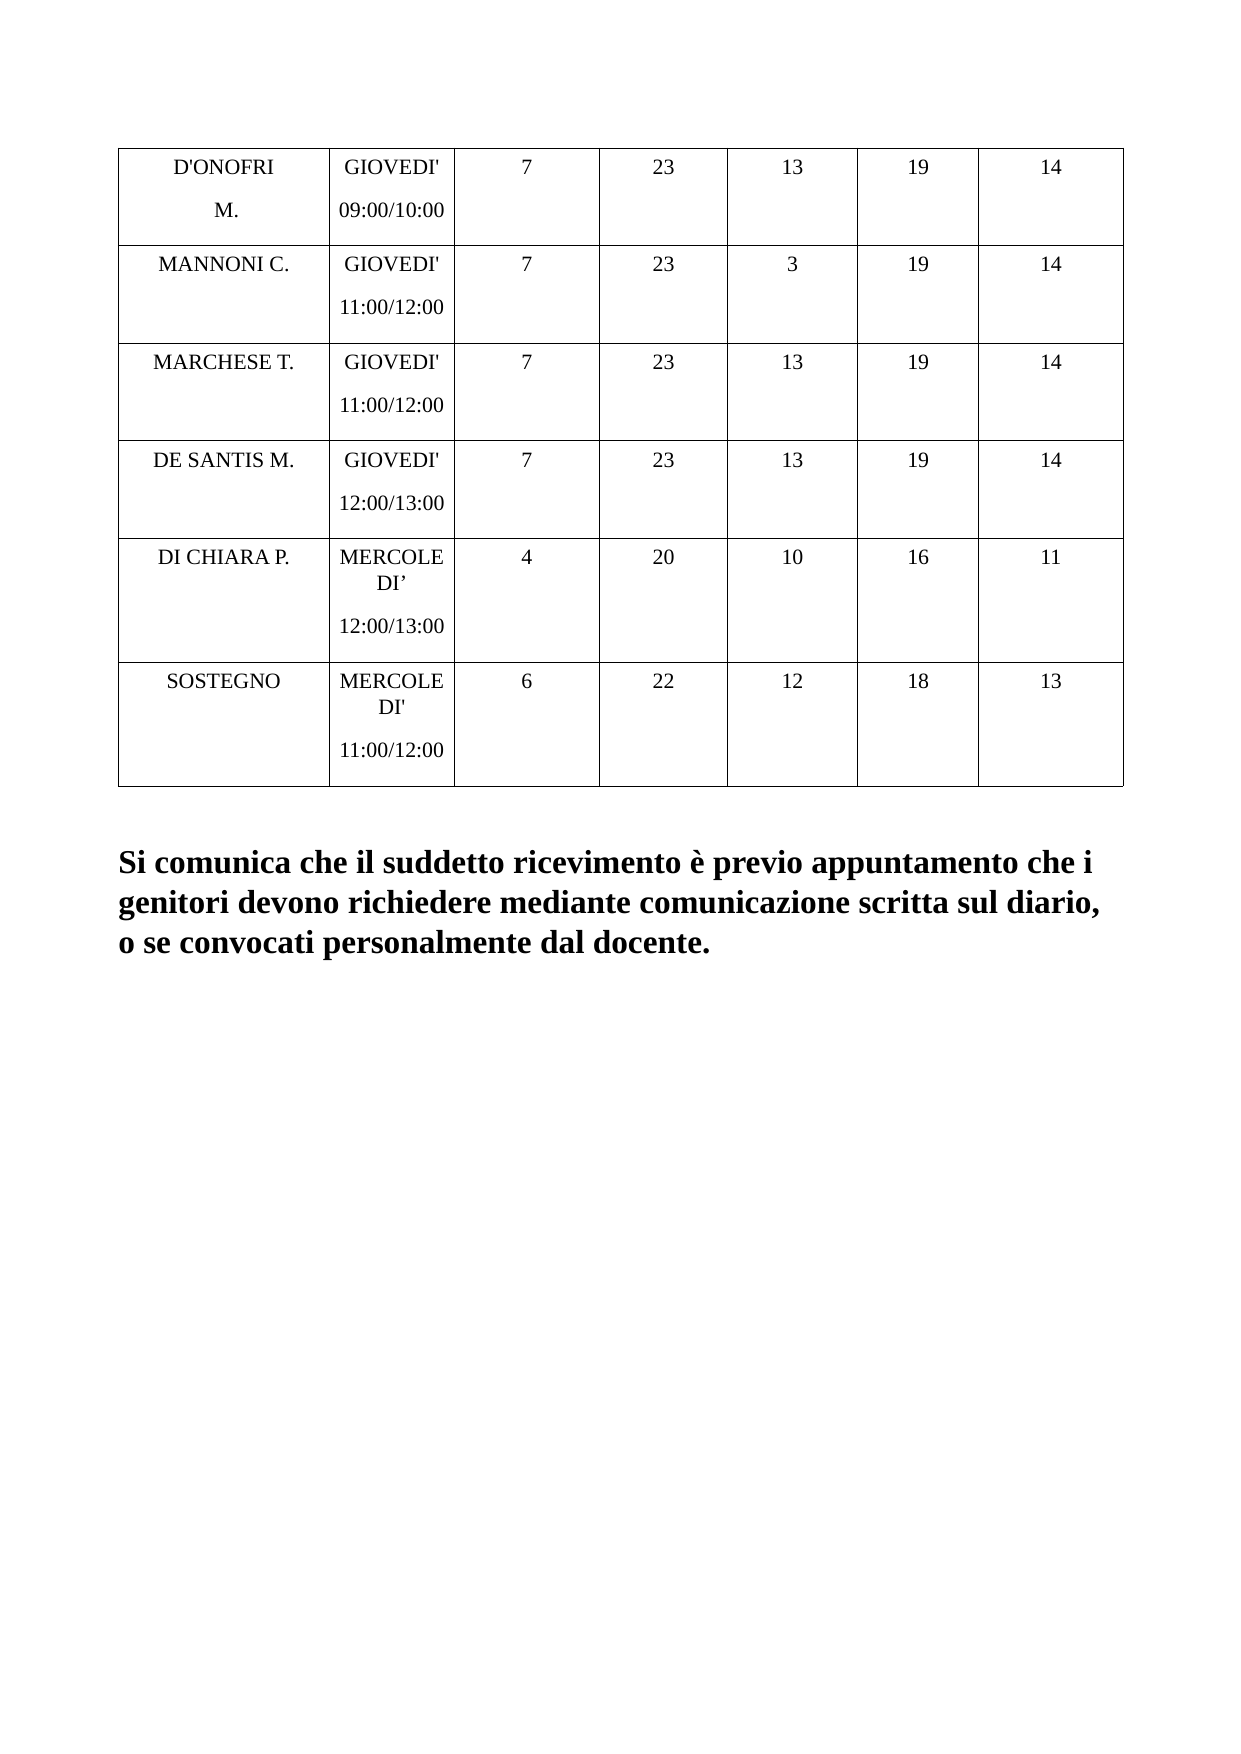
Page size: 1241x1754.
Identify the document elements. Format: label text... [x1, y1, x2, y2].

table_cell 16 [858, 539, 978, 662]
table_cell 13 [979, 663, 1123, 786]
table_cell 13 [728, 344, 857, 440]
table_cell 13 [728, 149, 857, 245]
text Si comunica che il suddetto ricevimento è previo appuntamento che i genitori devono richiedere mediante comunicazione scritta sul diario, o se convocati personalmente dal docente. [118, 842, 1122, 960]
table_cell 13 [728, 441, 857, 538]
table_cell 10 [728, 539, 857, 662]
table_cell MANNONI C. [119, 246, 329, 343]
table_cell 22 [600, 663, 727, 786]
table_cell MERCOLEDI' 11:00/12:00 [330, 663, 454, 786]
table_cell 23 [600, 246, 727, 343]
table_cell 6 [455, 663, 599, 786]
table_cell 19 [858, 246, 978, 343]
table_cell SOSTEGNO [119, 663, 329, 786]
table_cell 3 [728, 246, 857, 343]
table_cell D'ONOFRI M. [119, 149, 329, 245]
table_cell 23 [600, 344, 727, 440]
table_cell GIOVEDI' 12:00/13:00 [330, 441, 454, 538]
table_cell 19 [858, 149, 978, 245]
table_cell 7 [455, 441, 599, 538]
table_cell GIOVEDI' 09:00/10:00 [330, 149, 454, 245]
table_cell 19 [858, 344, 978, 440]
table_cell 4 [455, 539, 599, 662]
table_cell 14 [979, 441, 1123, 538]
table_cell 7 [455, 344, 599, 440]
table_cell 20 [600, 539, 727, 662]
table_cell MERCOLEDI’ 12:00/13:00 [330, 539, 454, 662]
table_cell 14 [979, 149, 1123, 245]
table_cell 18 [858, 663, 978, 786]
table_cell 23 [600, 149, 727, 245]
table_cell MARCHESE T. [119, 344, 329, 440]
table_cell DI CHIARA P. [119, 539, 329, 662]
table_cell 7 [455, 246, 599, 343]
table_cell 11 [979, 539, 1123, 662]
table_cell GIOVEDI' 11:00/12:00 [330, 246, 454, 343]
table_cell 7 [455, 149, 599, 245]
table_cell 14 [979, 246, 1123, 343]
table_cell 23 [600, 441, 727, 538]
table_cell 12 [728, 663, 857, 786]
table_cell DE SANTIS M. [119, 441, 329, 538]
table_cell 19 [858, 441, 978, 538]
table_cell 14 [979, 344, 1123, 440]
table_cell GIOVEDI' 11:00/12:00 [330, 344, 454, 440]
